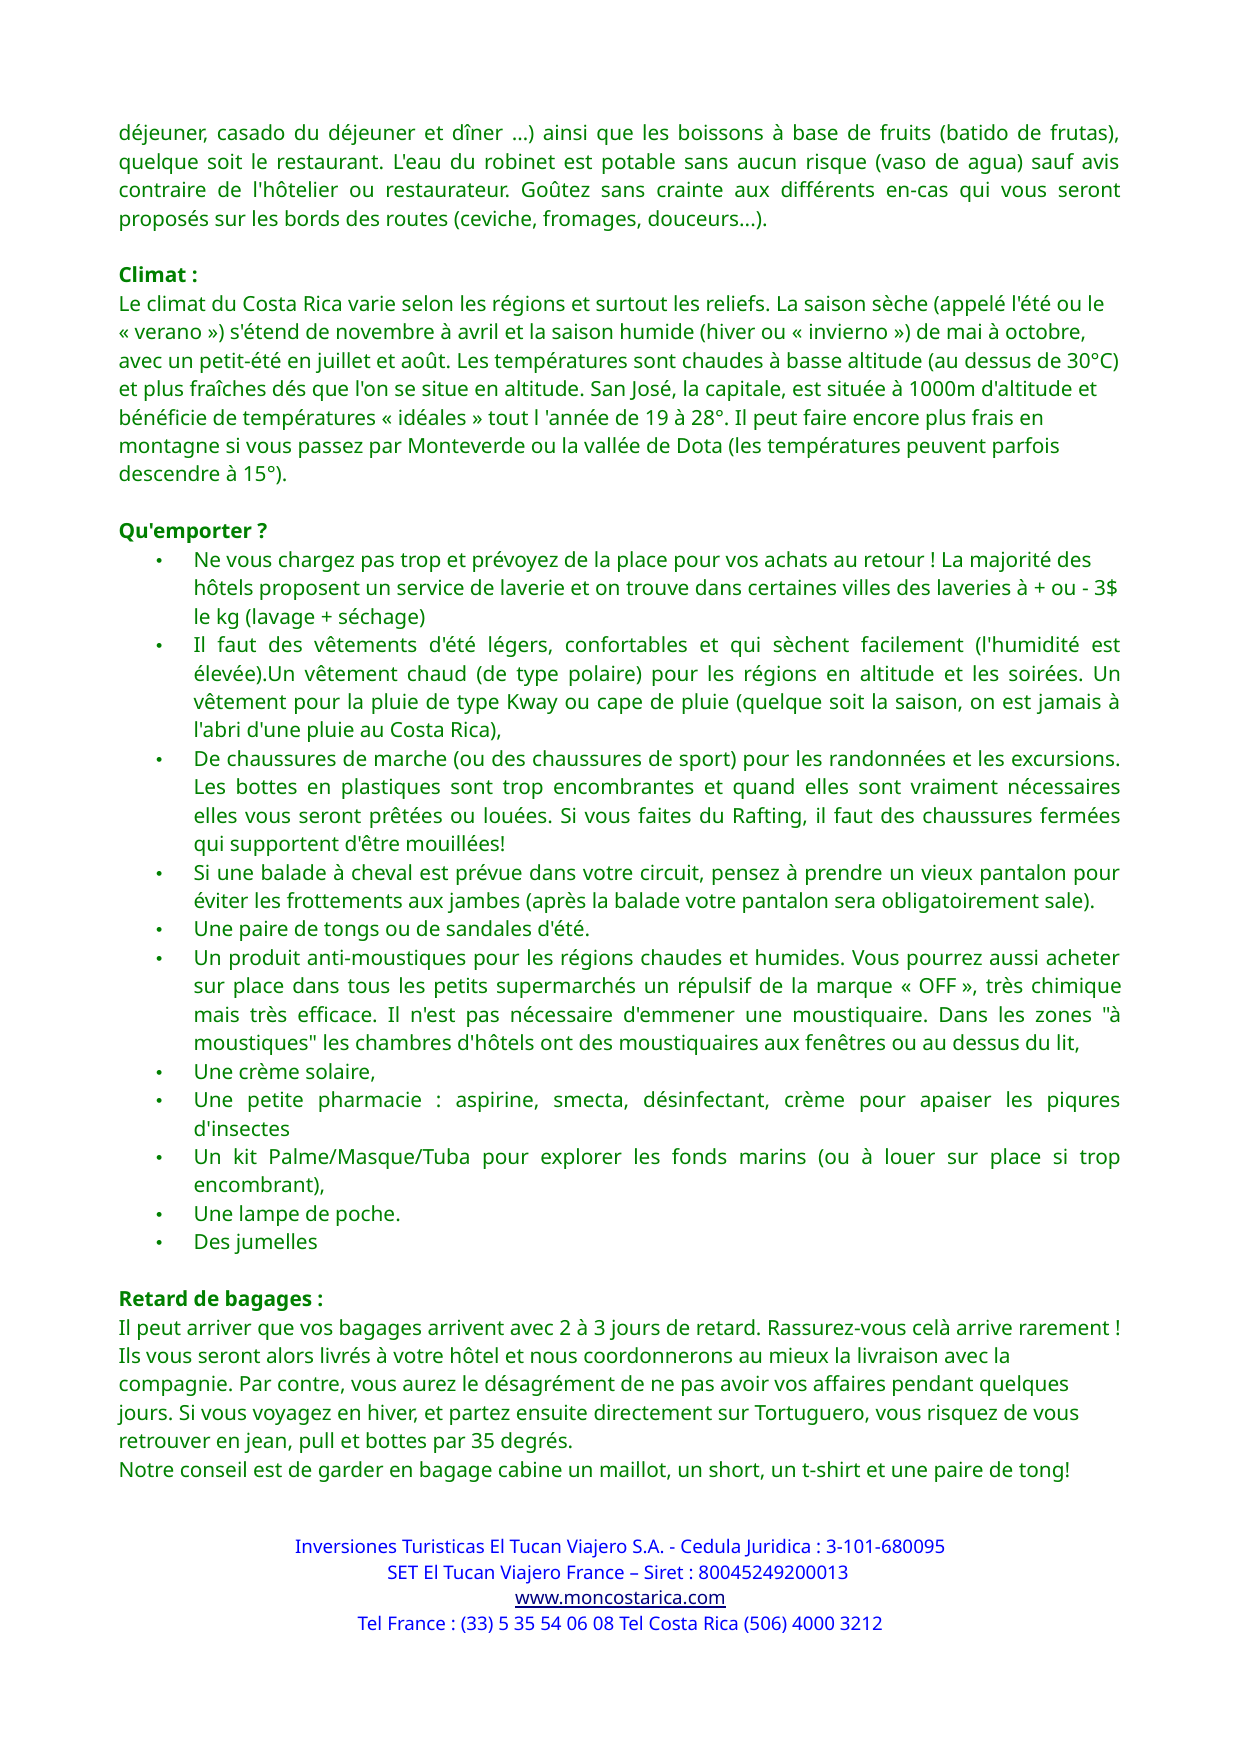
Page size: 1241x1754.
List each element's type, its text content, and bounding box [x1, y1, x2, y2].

list De chaussures de marche (ou des chaussures de sport) pour les randonnées et les excursions. Les bottes en plastiques sont trop encombrantes et quand elles sont vraiment nécessaires elles vous seront prêtées ou louées. Si vous faites du Rafting, il faut des chaussures fermées qui supportent d'être mouillées! [156, 744, 1122, 858]
list Des jumelles [156, 1227, 1122, 1256]
list Une paire de tongs ou de sandales d'été. [156, 914, 1122, 943]
list Il faut des vêtements d'été légers, confortables et qui sèchent facilement (l'humidité est élevée).Un vêtement chaud (de type polaire) pour les régions en altitude et les soirées. Un vêtement pour la pluie de type Kway ou cape de pluie (quelque soit la saison, on est jamais à l'abri d'une pluie au Costa Rica), [156, 630, 1122, 744]
list Une lampe de poche. [156, 1199, 1122, 1227]
text Il peut arriver que vos bagages arrivent avec 2 à 3 jours de retard. Rassurez-vous celà arrive rarement ! Ils vous seront alors livrés à votre hôtel et nous coordonnerons au mieux la livraison avec la compagnie. Par contre, vous aurez le désagrément de ne pas avoir vos affaires pendant quelques jours. Si vous voyagez en hiver, et partez ensuite directement sur Tortuguero, vous risquez de vous retrouver en jean, pull et bottes par 35 degrés. Notre conseil est de garder en bagage cabine un maillot, un short, un t-shirt et une paire de tong! [118, 1313, 1122, 1483]
text Climat : Le climat du Costa Rica varie selon les régions et surtout les reliefs. La saison sèche (appelé l'été ou le « verano ») s'étend de novembre à avril et la saison humide (hiver ou « invierno ») de mai à octobre, avec un petit-été en juillet et août. Les températures sont chaudes à basse altitude (au dessus de 30°C) et plus fraîches dés que l'on se situe en altitude. San José, la capitale, est située à 1000m d'altitude et bénéficie de températures « idéales » tout l 'année de 19 à 28°. Il peut faire encore plus frais en montagne si vous passez par Monteverde ou la vallée de Dota (les températures peuvent parfois descendre à 15°). [118, 232, 1122, 488]
list Une crème solaire, [156, 1057, 1122, 1085]
text Qu'emporter ? [118, 488, 1122, 545]
list Une petite pharmacie : aspirine, smecta, désinfectant, crème pour apaiser les piqures d'insectes [156, 1085, 1122, 1142]
text Retard de bagages : [118, 1284, 1122, 1313]
list Ne vous chargez pas trop et prévoyez de la place pour vos achats au retour ! La majorité des hôtels proposent un service de laverie et on trouve dans certaines villes des laveries à + ou - 3$ le kg (lavage + séchage) [156, 545, 1122, 630]
list Un produit anti-moustiques pour les régions chaudes et humides. Vous pourrez aussi acheter sur place dans tous les petits supermarchés un répulsif de la marque « OFF », très chimique mais très efficace. Il n'est pas nécessaire d'emmener une moustiquaire. Dans les zones "à moustiques" les chambres d'hôtels ont des moustiquaires aux fenêtres ou au dessus du lit, [156, 943, 1122, 1057]
list Un kit Palme/Masque/Tuba pour explorer les fonds marins (ou à louer sur place si trop encombrant), [156, 1142, 1122, 1199]
text déjeuner, casado du déjeuner et dîner …) ainsi que les boissons à base de fruits (batido de frutas), quelque soit le restaurant. L'eau du robinet est potable sans aucun risque (vaso de agua) sauf avis contraire de l'hôtelier ou restaurateur. Goûtez sans crainte aux différents en-cas qui vous seront proposés sur les bords des routes (ceviche, fromages, douceurs...). [118, 118, 1122, 232]
list Si une balade à cheval est prévue dans votre circuit, pensez à prendre un vieux pantalon pour éviter les frottements aux jambes (après la balade votre pantalon sera obligatoirement sale). [156, 858, 1122, 914]
